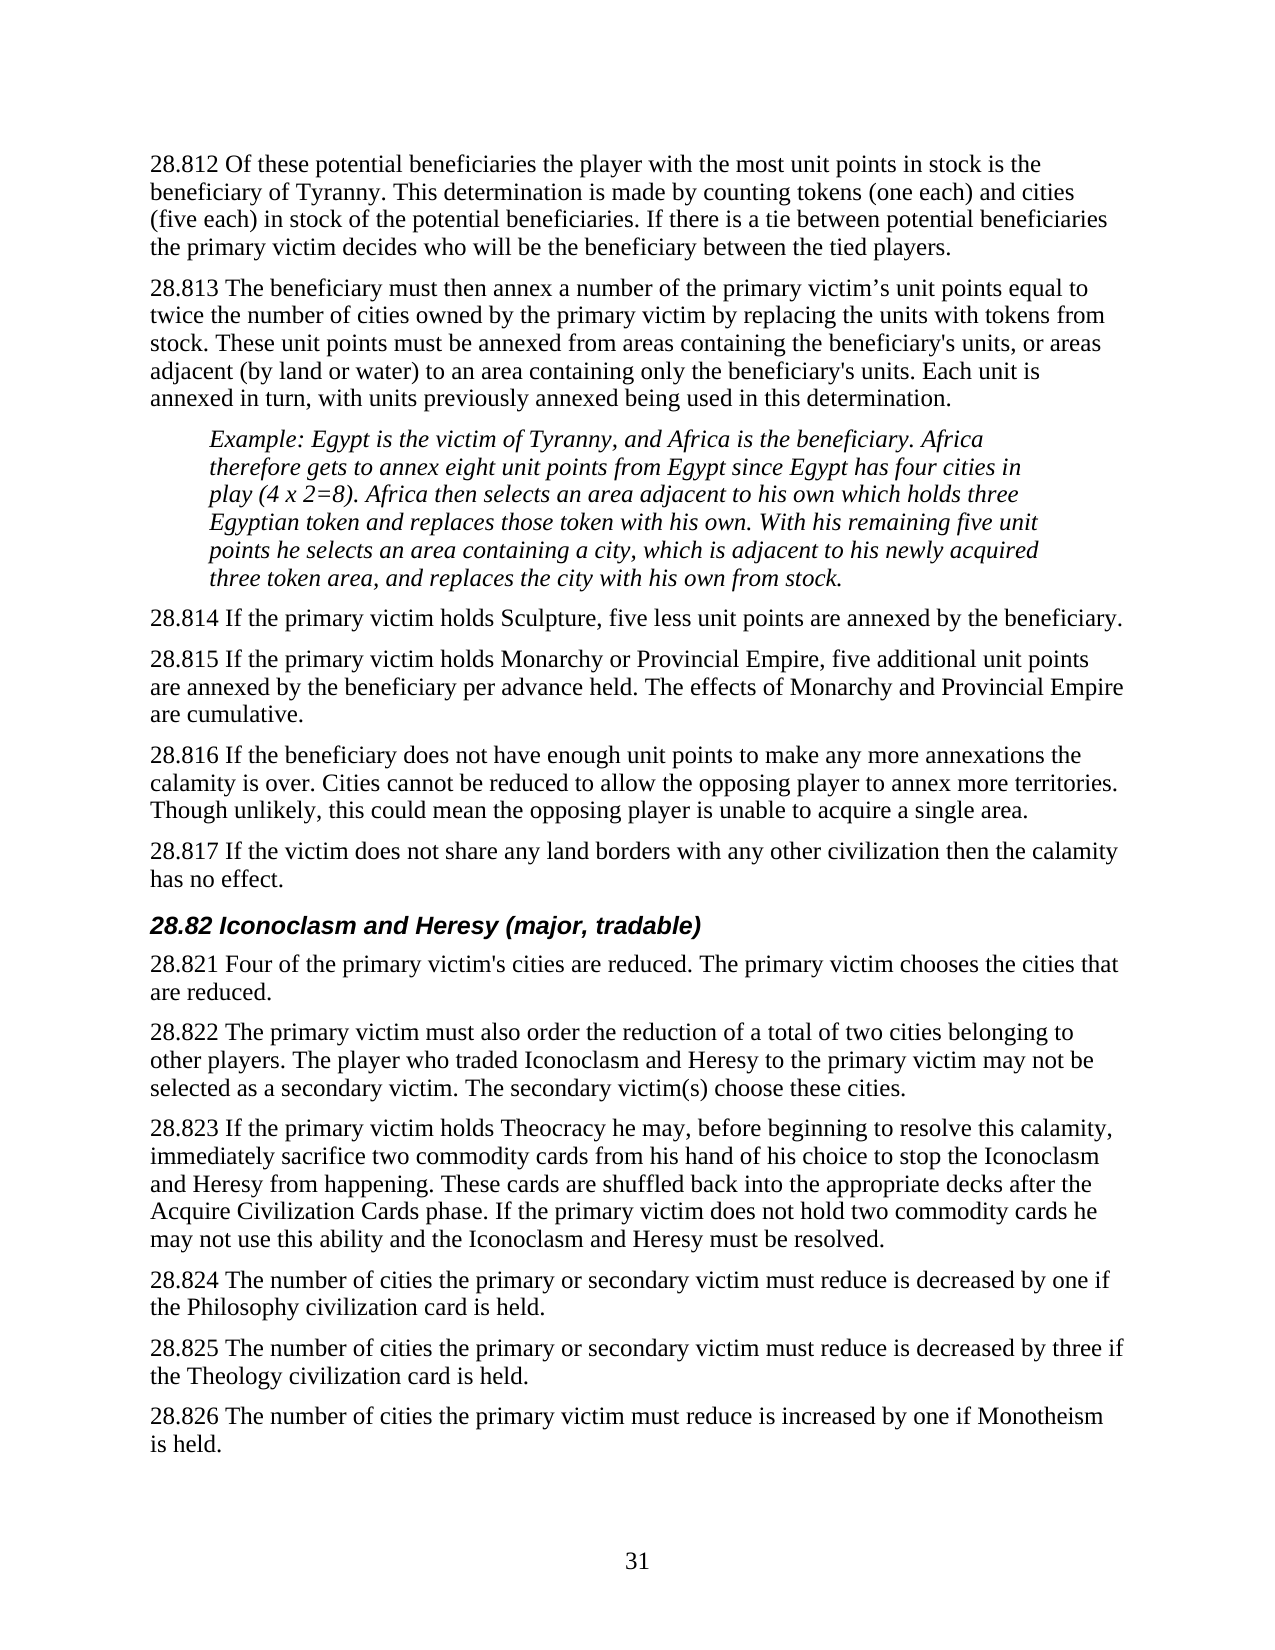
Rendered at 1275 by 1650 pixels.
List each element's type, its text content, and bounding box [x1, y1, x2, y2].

text 28.821 Four of the primary victim's cities are reduced. The primary victim chooses the cities that are reduced. [150, 950, 1125, 1005]
text 28.823 If the primary victim holds Theocracy he may, before beginning to resolve this calamity, immediately sacrifice two commodity cards from his hand of his choice to stop the Iconoclasm and Heresy from happening. These cards are shuffled back into the appropriate decks after the Acquire Civilization Cards phase. If the primary victim does not hold two commodity cards he may not use this ability and the Iconoclasm and Heresy must be resolved. [150, 1114, 1125, 1253]
text 28.814 If the primary victim holds Sculpture, five less unit points are annexed by the beneficiary. [150, 604, 1125, 632]
text Example: Egypt is the victim of Tyranny, and Africa is the beneficiary. Africa therefore gets to annex eight unit points from Egypt since Egypt has four cities in play (4 x 2=8). Africa then selects an area adjacent to his own which holds three Egyptian token and replaces those token with his own. With his remaining five unit points he selects an area containing a city, which is adjacent to his newly acquired three token area, and replaces the city with his own from stock. [209, 425, 1066, 591]
text 28.825 The number of cities the primary or secondary victim must reduce is decreased by three if the Theology civilization card is held. [150, 1334, 1125, 1389]
text 28.824 The number of cities the primary or secondary victim must reduce is decreased by one if the Philosophy civilization card is held. [150, 1266, 1125, 1321]
text 28.812 Of these potential beneficiaries the player with the most unit points in stock is the beneficiary of Tyranny. This determination is made by counting tokens (one each) and cities (five each) in stock of the potential beneficiaries. If there is a tie between potential beneficiaries the primary victim decides who will be the beneficiary between the tied players. [150, 150, 1125, 261]
text 28.826 The number of cities the primary victim must reduce is increased by one if Monotheism is held. [150, 1402, 1125, 1458]
text 28.817 If the victim does not share any land borders with any other civilization then the calamity has no effect. [150, 837, 1125, 892]
text 28.813 The beneficiary must then annex a number of the primary victim’s unit points equal to twice the number of cities owned by the primary victim by replacing the units with tokens from stock. These unit points must be annexed from areas containing the beneficiary's units, or areas adjacent (by land or water) to an area containing only the beneficiary's units. Each unit is annexed in turn, with units previously annexed being used in this determination. [150, 274, 1125, 412]
subtitle 28.82 Iconoclasm and Heresy (major, tradable) [150, 911, 1125, 939]
text 28.815 If the primary victim holds Monarchy or Provincial Empire, five additional unit points are annexed by the beneficiary per advance held. The effects of Monarchy and Provincial Empire are cumulative. [150, 645, 1125, 728]
text 28.822 The primary victim must also order the reduction of a total of two cities belonging to other players. The player who traded Iconoclasm and Heresy to the primary victim may not be selected as a secondary victim. The secondary victim(s) choose these cities. [150, 1018, 1125, 1101]
text 28.816 If the beneficiary does not have enough unit points to make any more annexations the calamity is over. Cities cannot be reduced to allow the opposing player to annex more territories. Though unlikely, this could mean the opposing player is unable to acquire a single area. [150, 741, 1125, 824]
